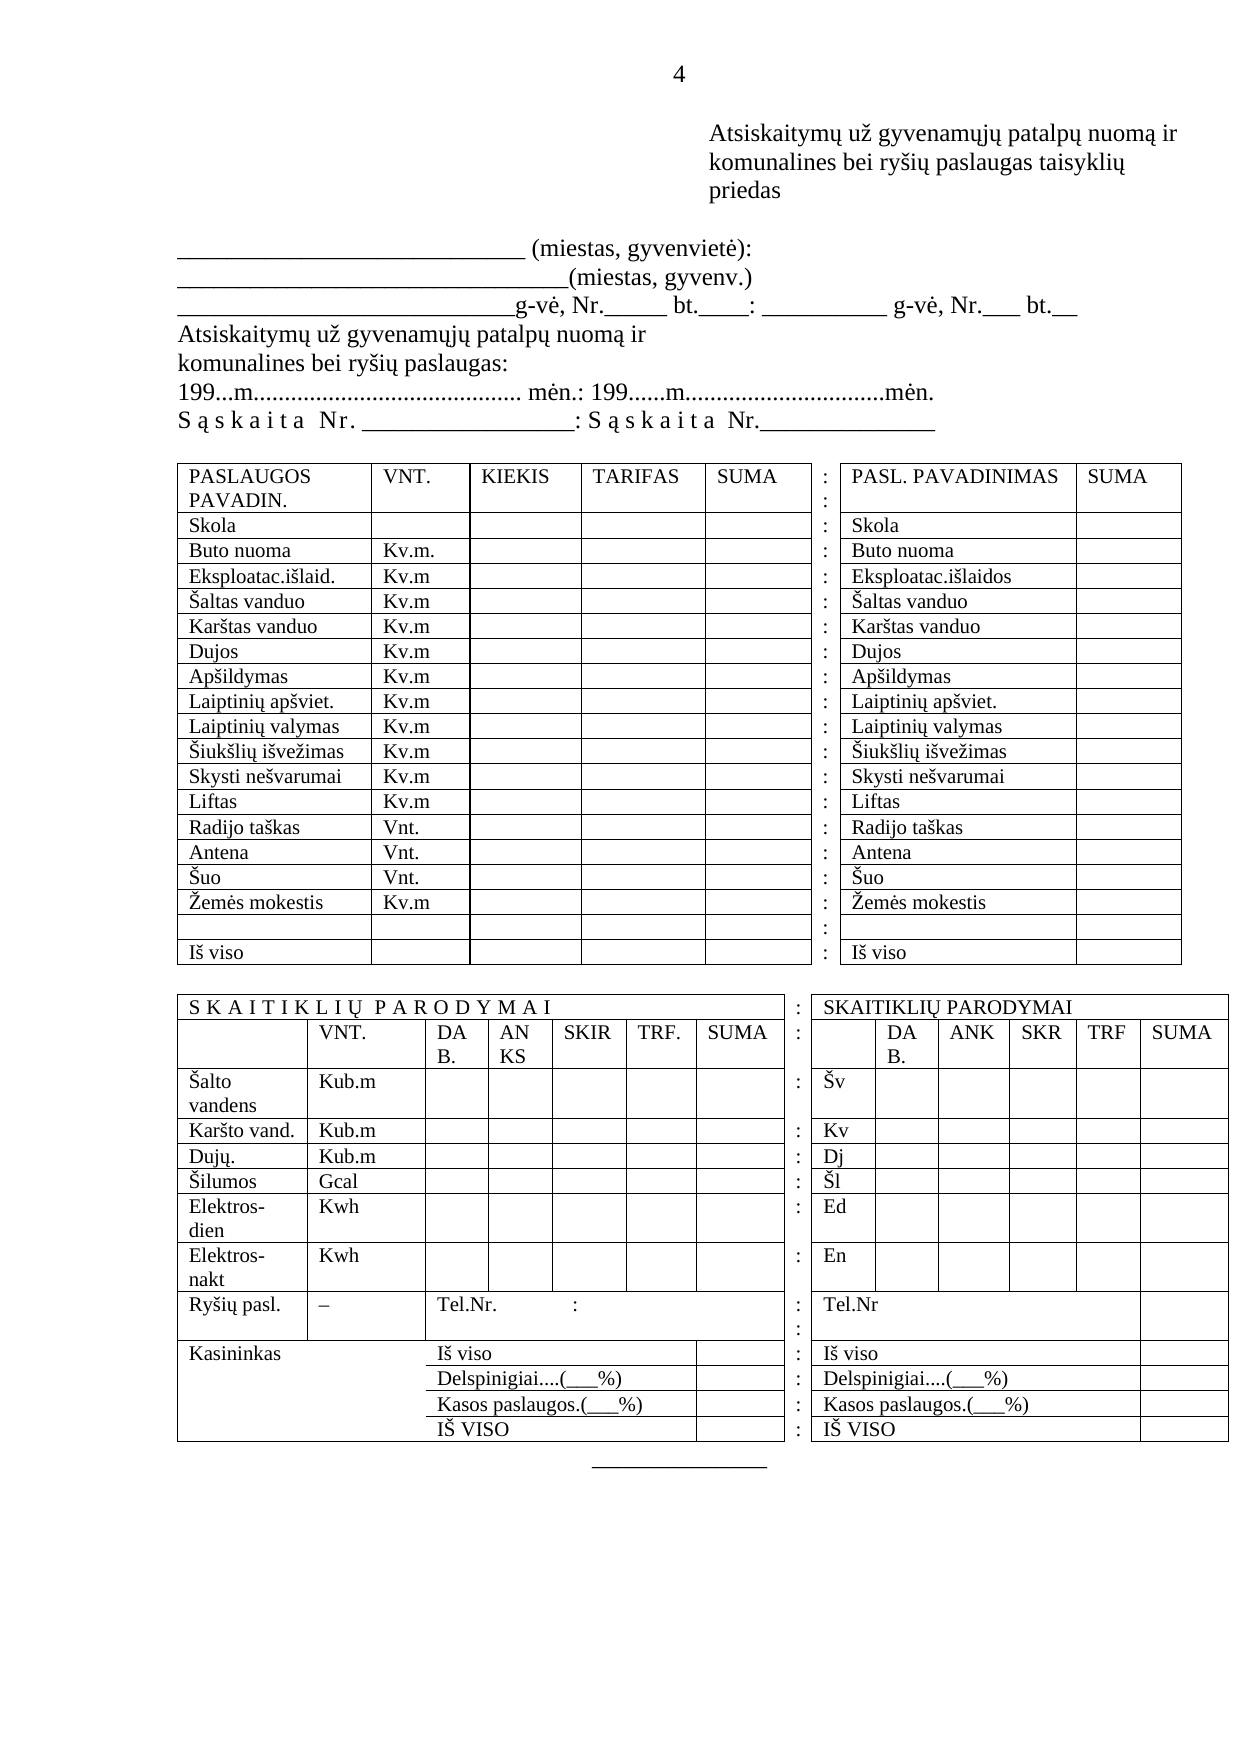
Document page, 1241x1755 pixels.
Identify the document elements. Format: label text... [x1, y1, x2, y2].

table_cell TRF. [627, 1020, 696, 1068]
text komunalines bei ryšių paslaugas taisyklių [177, 147, 1181, 176]
table_cell [706, 564, 811, 588]
table_cell [426, 1194, 488, 1242]
table_cell Šuo [841, 865, 1076, 889]
table_cell Antena [178, 840, 371, 864]
table_cell [876, 1069, 938, 1117]
table_cell : [812, 738, 840, 763]
text (miestas, gyvenvietė): [177, 233, 1181, 262]
table_cell [706, 689, 811, 713]
table_cell [939, 1069, 1009, 1117]
table_header KIEKIS [471, 464, 581, 512]
table_cell [1141, 1144, 1228, 1168]
table_cell [426, 1069, 488, 1117]
table_cell Kv [812, 1119, 875, 1142]
table_cell Tel.Nr [812, 1292, 1140, 1340]
table_cell [706, 915, 811, 939]
table_header TARIFAS [582, 464, 705, 512]
text ___________________________g-vė, Nr._____ bt.____: __________ g-vė, Nr.___ bt.__ [177, 291, 1181, 319]
table_cell [1077, 1144, 1140, 1168]
table_cell [876, 1119, 938, 1142]
table_cell : [812, 839, 840, 864]
table_cell [706, 664, 811, 688]
text Sąskaita Nr. _________________: Sąskaita Nr.______________ [177, 406, 1181, 434]
table_cell : [812, 864, 840, 889]
table_cell [471, 739, 581, 763]
table_cell Kub.m [308, 1119, 425, 1142]
table_cell : [812, 512, 840, 537]
table_cell [627, 1243, 696, 1291]
table_cell Karštas vanduo [178, 614, 371, 638]
table_cell Kv.m [372, 790, 469, 813]
table_cell [1077, 639, 1181, 663]
table_cell Kasininkas [178, 1341, 426, 1441]
table_cell Laiptinių apšviet. [841, 689, 1076, 713]
table_cell Šalto vandens [178, 1069, 307, 1117]
table_cell [1077, 539, 1181, 562]
table_cell [939, 1243, 1009, 1291]
table_cell [706, 614, 811, 638]
text Atsiskaitymų už gyvenamųjų patalpų nuomą ir [177, 319, 1181, 348]
table_cell [706, 840, 811, 864]
table_cell Gcal [308, 1169, 425, 1193]
table_cell Kv.m [372, 564, 469, 588]
table_cell [471, 689, 581, 713]
table_cell [553, 1243, 626, 1291]
table_cell [471, 539, 581, 562]
table_cell [706, 539, 811, 562]
table_cell [697, 1417, 784, 1441]
table_cell [876, 1243, 938, 1291]
table_cell [1077, 1069, 1140, 1117]
table_cell [627, 1069, 696, 1117]
table_cell Kub.m [308, 1069, 425, 1117]
table_cell Karštas vanduo [841, 614, 1076, 638]
table_cell Delspinigiai....(___%) [426, 1366, 696, 1390]
table_cell : [785, 1193, 811, 1242]
table_cell [582, 639, 705, 663]
table_cell [841, 915, 1076, 939]
table_cell : [785, 1143, 811, 1168]
table_cell [706, 865, 811, 889]
table_cell SKIR [553, 1020, 626, 1068]
table_cell Vnt. [372, 815, 469, 839]
table_cell [582, 689, 705, 713]
table_cell DAB. [876, 1020, 938, 1068]
table_cell : [785, 1416, 811, 1441]
text (miestas, gyvenv.) [177, 262, 1181, 291]
table_cell [1077, 790, 1181, 813]
table_cell [697, 1119, 784, 1142]
table_cell [471, 815, 581, 839]
table_cell [1077, 764, 1181, 788]
text 199...m........................................... mėn.: 199......m................................mėn. [177, 377, 1181, 406]
table_cell Šl [812, 1169, 875, 1193]
table_cell En [812, 1243, 875, 1291]
table_cell [697, 1391, 784, 1416]
table_cell Kv.m [372, 714, 469, 738]
table_cell DAB. [426, 1020, 488, 1068]
table_cell Šaltas vanduo [178, 589, 371, 613]
table_cell [426, 1169, 488, 1193]
table_cell [1141, 1069, 1228, 1117]
text Atsiskaitymų už gyvenamųjų patalpų nuomą ir [709, 118, 1181, 147]
table_cell [582, 890, 705, 914]
table_cell [1077, 614, 1181, 638]
table_cell [489, 1243, 552, 1291]
table_cell [471, 790, 581, 813]
table_cell TRF [1077, 1020, 1140, 1068]
table_cell [426, 1144, 488, 1168]
table_cell Buto nuoma [841, 539, 1076, 562]
table_cell IŠ VISO [426, 1417, 696, 1441]
table_cell [706, 739, 811, 763]
table_cell [489, 1144, 552, 1168]
table_cell Ed [812, 1194, 875, 1242]
table_cell Kv.m [372, 739, 469, 763]
table_cell [1077, 564, 1181, 588]
table_cell [1010, 1119, 1076, 1142]
table_cell [706, 764, 811, 788]
table_cell Laiptinių apšviet. [178, 689, 371, 713]
table_cell Iš viso [178, 940, 371, 964]
table_cell [939, 1144, 1009, 1168]
table_cell Eksploatac.išlaid. [178, 564, 371, 588]
table_cell [553, 1069, 626, 1117]
table_cell [627, 1144, 696, 1168]
table_cell [372, 513, 469, 537]
table_cell [706, 589, 811, 613]
table_cell [582, 840, 705, 864]
table_cell [697, 1069, 784, 1117]
table_cell [582, 764, 705, 788]
table_cell [697, 1144, 784, 1168]
table_cell Kasos paslaugos.(___%) [812, 1391, 1140, 1416]
table_cell [582, 790, 705, 813]
table_cell Iš viso [426, 1341, 696, 1365]
table_cell [1077, 1119, 1140, 1142]
table_cell [489, 1119, 552, 1142]
table_cell [939, 1169, 1009, 1193]
table_cell ANKS [489, 1020, 552, 1068]
table_cell Šaltas vanduo [841, 589, 1076, 613]
table_cell [1010, 1069, 1076, 1117]
table_cell [697, 1366, 784, 1390]
table_cell [372, 915, 469, 939]
table_cell Iš viso [841, 940, 1076, 964]
table_cell – [308, 1292, 425, 1340]
table_cell Šv [812, 1069, 875, 1117]
table_cell : [812, 914, 840, 939]
table_cell [876, 1194, 938, 1242]
table_cell Tel.Nr. : [426, 1292, 784, 1340]
table_header : : [812, 463, 840, 512]
table_cell [939, 1194, 1009, 1242]
table_cell [471, 714, 581, 738]
table_cell Šiukšlių išvežimas [841, 739, 1076, 763]
table_cell [627, 1194, 696, 1242]
table_cell [1077, 865, 1181, 889]
table_cell [1077, 739, 1181, 763]
table_cell [1077, 890, 1181, 914]
table_cell [1077, 714, 1181, 738]
table_cell [372, 940, 469, 964]
table_cell Šiukšlių išvežimas [178, 739, 371, 763]
table_cell [489, 1194, 552, 1242]
table_cell [706, 790, 811, 813]
table_header SKAITIKLIŲ PARODYMAI [178, 995, 784, 1019]
table_header SKAITIKLIŲ PARODYMAI [812, 995, 1228, 1019]
table_cell [1077, 664, 1181, 688]
table_cell [1077, 915, 1181, 939]
table_cell Kv.m [372, 689, 469, 713]
table_cell [1010, 1194, 1076, 1242]
table_cell : [785, 1118, 811, 1142]
table_cell [1077, 513, 1181, 537]
table_cell Dujų. [178, 1144, 307, 1168]
table_cell [178, 1020, 307, 1068]
table_cell [1141, 1391, 1228, 1416]
table_cell Dujos [841, 639, 1076, 663]
table_cell [582, 614, 705, 638]
table_cell [1077, 840, 1181, 864]
text komunalines bei ryšių paslaugas: [177, 348, 1181, 377]
table_cell [1077, 1169, 1140, 1193]
table_cell [426, 1243, 488, 1291]
table_cell [706, 639, 811, 663]
table_cell [1141, 1292, 1228, 1340]
table_cell Šuo [178, 865, 371, 889]
table_cell [553, 1119, 626, 1142]
table_cell [582, 739, 705, 763]
table_cell [1077, 1194, 1140, 1242]
table_cell [582, 815, 705, 839]
table_cell [582, 539, 705, 562]
table_cell [697, 1341, 784, 1365]
table_cell [1010, 1243, 1076, 1291]
table_cell : [812, 939, 840, 964]
table_cell Kv.m [372, 764, 469, 788]
table_cell Skysti nešvarumai [841, 764, 1076, 788]
table_cell : [785, 1340, 811, 1365]
table_cell Laiptinių valymas [178, 714, 371, 738]
table_cell [627, 1169, 696, 1193]
table_cell [471, 865, 581, 889]
table_cell Elektros-dien [178, 1194, 307, 1242]
table_cell [706, 513, 811, 537]
table_cell Kv.m [372, 639, 469, 663]
table_cell : [812, 613, 840, 638]
table_cell [471, 589, 581, 613]
table_cell : [785, 1168, 811, 1193]
table_cell : [812, 763, 840, 788]
table_cell [1141, 1243, 1228, 1291]
table_cell [471, 564, 581, 588]
table_cell [1141, 1119, 1228, 1142]
table_cell [812, 1020, 875, 1068]
table_cell IŠ VISO [812, 1417, 1140, 1441]
table_cell [582, 664, 705, 688]
table_cell [1141, 1169, 1228, 1193]
table_cell Dj [812, 1144, 875, 1168]
table_cell : [812, 663, 840, 688]
table_cell Laiptinių valymas [841, 714, 1076, 738]
table_cell : [785, 1365, 811, 1390]
table_cell Vnt. [372, 840, 469, 864]
table_cell Kub.m [308, 1144, 425, 1168]
table_cell : [785, 1390, 811, 1416]
table_cell [426, 1119, 488, 1142]
table_cell : [812, 688, 840, 713]
text priedas [177, 176, 1181, 204]
table_cell [627, 1119, 696, 1142]
table_cell [178, 915, 371, 939]
table_cell [876, 1144, 938, 1168]
table_cell [697, 1169, 784, 1193]
table_cell Radijo taškas [841, 815, 1076, 839]
table_cell [697, 1194, 784, 1242]
table_header SUMA [1077, 464, 1181, 512]
table_cell Delspinigiai....(___%) [812, 1366, 1140, 1390]
table_cell [706, 815, 811, 839]
table_cell Kv.m [372, 664, 469, 688]
table_cell [1077, 1243, 1140, 1291]
table_cell [697, 1243, 784, 1291]
table_cell [582, 714, 705, 738]
table_cell Kwh [308, 1243, 425, 1291]
table_header PASLAUGOS PAVADIN. [178, 464, 371, 512]
table_cell : [785, 1068, 811, 1117]
table_cell [471, 840, 581, 864]
table_cell Kv.m [372, 589, 469, 613]
table_cell Dujos [178, 639, 371, 663]
table_cell [582, 564, 705, 588]
table_cell [939, 1119, 1009, 1142]
table_cell [489, 1169, 552, 1193]
table_cell Žemės mokestis [841, 890, 1076, 914]
table_cell [1010, 1169, 1076, 1193]
table_cell [471, 940, 581, 964]
table_cell Skola [841, 513, 1076, 537]
table_cell Skysti nešvarumai [178, 764, 371, 788]
table_cell Skola [178, 513, 371, 537]
table_cell Buto nuoma [178, 539, 371, 562]
table_cell ANK [939, 1020, 1009, 1068]
table_cell [471, 915, 581, 939]
table_cell [706, 890, 811, 914]
table_cell [1077, 815, 1181, 839]
table_cell [1077, 589, 1181, 613]
table_cell [489, 1069, 552, 1117]
table_cell Iš viso [812, 1341, 1140, 1365]
table_cell [582, 940, 705, 964]
table_cell Ryšių pasl. [178, 1292, 307, 1340]
table_cell Šilumos [178, 1169, 307, 1193]
table_cell : [812, 889, 840, 914]
table_cell Antena [841, 840, 1076, 864]
table_cell Eksploatac.išlaidos [841, 564, 1076, 588]
table_cell Liftas [178, 790, 371, 813]
table_cell SUMA [1141, 1020, 1228, 1068]
table_cell SKR [1010, 1020, 1076, 1068]
table_cell Karšto vand. [178, 1119, 307, 1142]
table_cell Žemės mokestis [178, 890, 371, 914]
table_cell [1077, 940, 1181, 964]
table_cell [553, 1144, 626, 1168]
table_cell : [812, 588, 840, 613]
table_cell : [812, 789, 840, 813]
table_cell [471, 639, 581, 663]
table_cell [471, 764, 581, 788]
table_cell Vnt. [372, 865, 469, 889]
table_cell VNT. [308, 1020, 425, 1068]
table_cell [582, 589, 705, 613]
table_cell Apšildymas [841, 664, 1076, 688]
table_cell Apšildymas [178, 664, 371, 688]
table_cell [1141, 1366, 1228, 1390]
table_cell [553, 1169, 626, 1193]
table_cell Kasos paslaugos.(___%) [426, 1391, 696, 1416]
table_cell : [785, 1242, 811, 1291]
table_cell [706, 714, 811, 738]
table_cell Liftas [841, 790, 1076, 813]
table_cell [471, 513, 581, 537]
table_cell [1141, 1417, 1228, 1441]
table_cell [471, 890, 581, 914]
table_cell [1141, 1341, 1228, 1365]
table_header VNT. [372, 464, 469, 512]
table_cell [1077, 689, 1181, 713]
table_cell [582, 915, 705, 939]
table_cell : [785, 1019, 811, 1068]
table_cell : [812, 814, 840, 839]
table_cell Kv.m [372, 614, 469, 638]
table_cell Kwh [308, 1194, 425, 1242]
table_header PASL. PAVADINIMAS [841, 464, 1076, 512]
table_cell : [812, 563, 840, 588]
table_cell [553, 1194, 626, 1242]
table_cell [582, 865, 705, 889]
table_cell [471, 614, 581, 638]
table_cell Kv.m. [372, 539, 469, 562]
table_cell : [812, 713, 840, 738]
table_cell [876, 1169, 938, 1193]
table_header : [785, 994, 811, 1019]
table_cell : [812, 638, 840, 663]
table_header SUMA [706, 464, 811, 512]
table_cell [1141, 1194, 1228, 1242]
table_cell Radijo taškas [178, 815, 371, 839]
table_cell : [812, 538, 840, 562]
table_cell SUMA [697, 1020, 784, 1068]
table_cell [1010, 1144, 1076, 1168]
table_cell Elektros-nakt [178, 1243, 307, 1291]
table_cell [471, 664, 581, 688]
table_cell : : [785, 1291, 811, 1340]
table_cell [582, 513, 705, 537]
table_cell Kv.m [372, 890, 469, 914]
table_cell [706, 940, 811, 964]
text ______________ [177, 1442, 1181, 1470]
